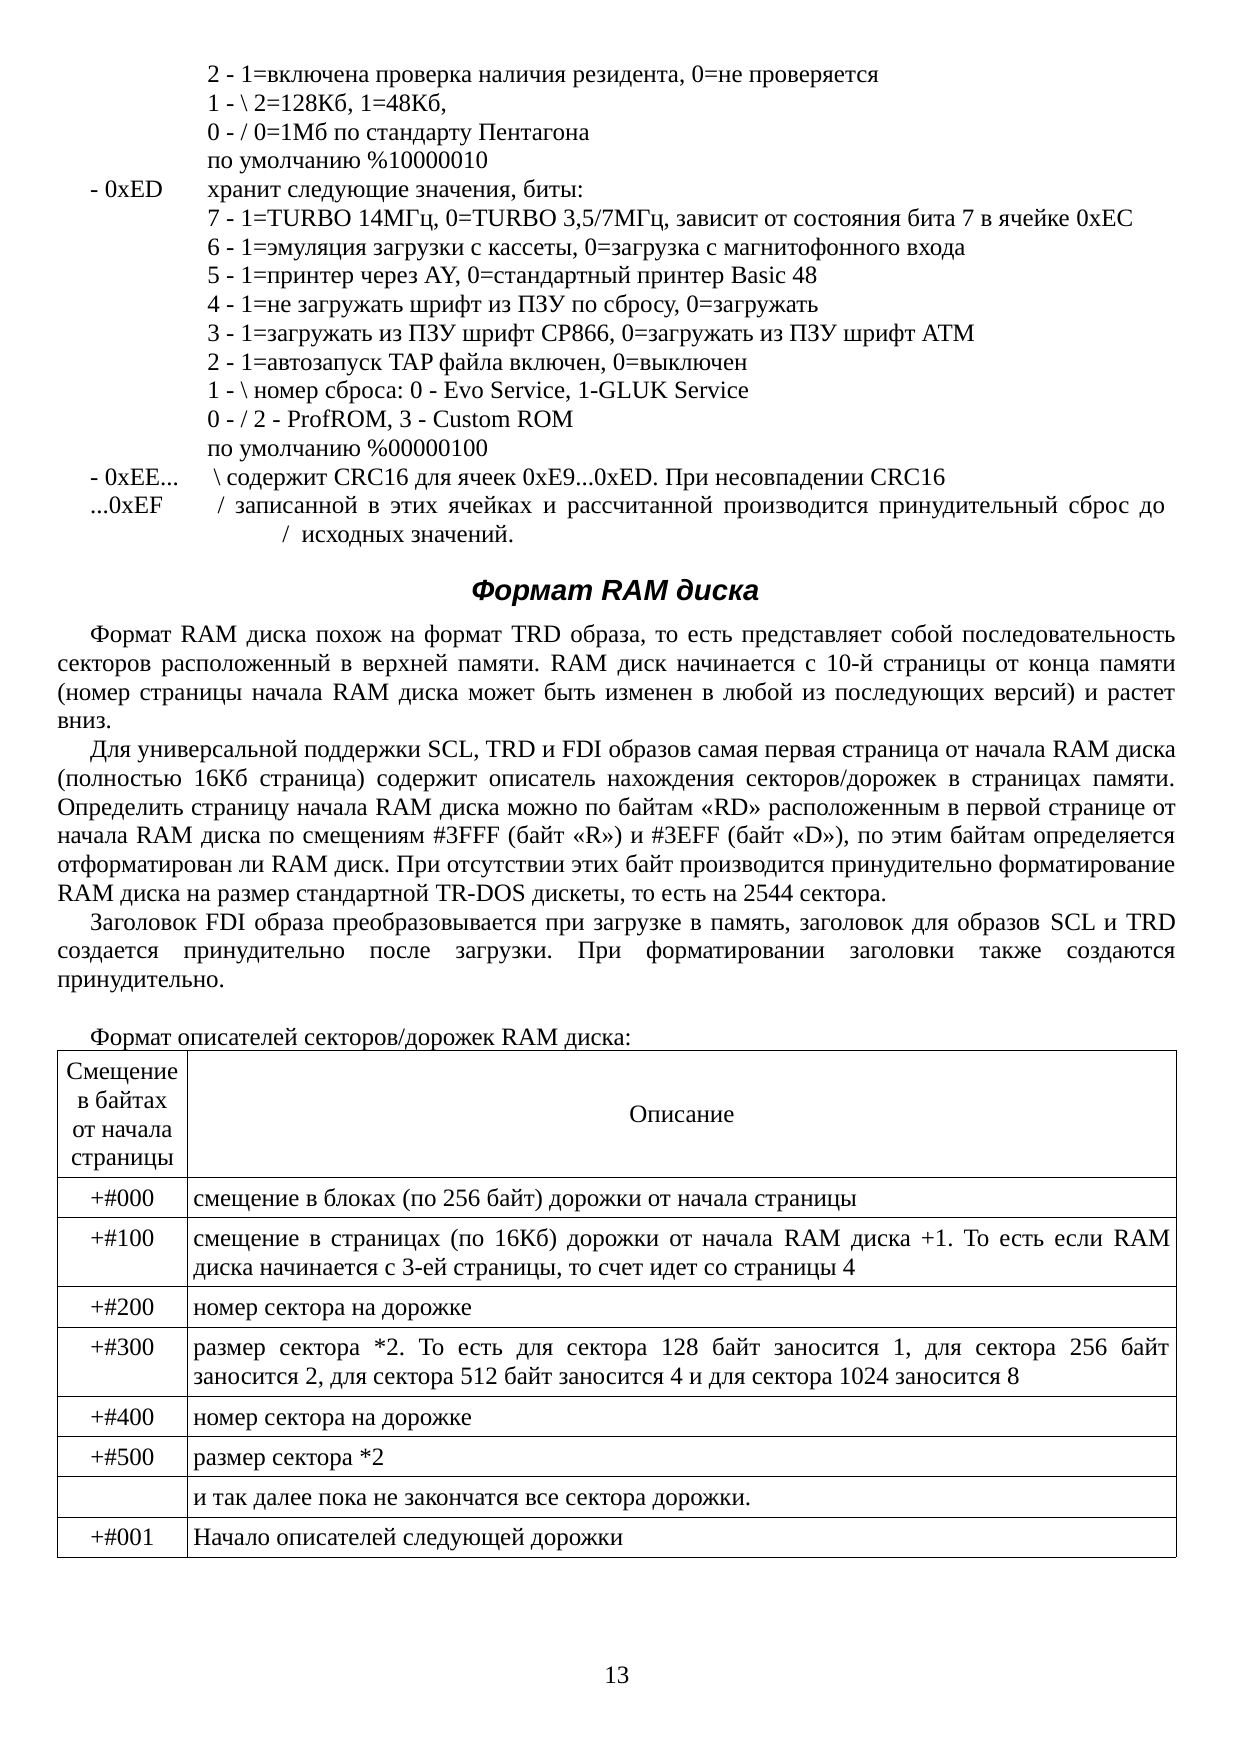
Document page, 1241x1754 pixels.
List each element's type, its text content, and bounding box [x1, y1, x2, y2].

table_cell +#300 [58, 1328, 187, 1396]
table_cell [58, 1477, 187, 1517]
text 2 - 1=включена проверка наличия резидента, 0=не проверяется [57, 59, 1176, 88]
text Для универсальной поддержки SCL, TRD и FDI образов самая первая страница от начала RAM диска (полностью 16Кб страница) содержит описатель нахождения секторов/дорожек в страницах памяти. Определить страницу начала RAM диска можно по байтам «RD» расположенным в первой странице от начала RAM диска по смещениям #3FFF (байт «R») и #3EFF (байт «D»), по этим байтам определяется отформатирован ли RAM диск. При отсутствии этих байт производится принудительно форматирование RAM диска на размер стандартной TR-DOS дискеты, то есть на 2544 сектора. [57, 734, 1176, 907]
text ...0xEF / записанной в этих ячейках и рассчитанной производится принудительный сброс до / исходных значений. [57, 491, 1176, 548]
table_cell смещение в страницах (по 16Кб) дорожки от начала RAM диска +1. То есть если RAM диска начинается с 3-ей страницы, то счет идет со страницы 4 [188, 1218, 1176, 1286]
table_cell номер сектора на дорожке [188, 1397, 1176, 1436]
table_cell смещение в блоках (по 256 байт) дорожки от начала страницы [188, 1178, 1176, 1217]
text 5 - 1=принтер через AY, 0=стандартный принтер Basic 48 [57, 261, 1176, 289]
table_cell Начало описателей следующей дорожки [188, 1518, 1176, 1557]
text 0 - / 2 - ProfROM, 3 - Custom ROM [57, 404, 1176, 433]
subtitle Формат RAM диска [57, 573, 1176, 607]
text Формат описателей секторов/дорожек RAM диска: [57, 1022, 1176, 1050]
text - 0xED хранит следующие значения, биты: [57, 174, 1176, 203]
table_cell +#000 [58, 1178, 187, 1217]
text 7 - 1=TURBO 14МГц, 0=TURBO 3,5/7МГц, зависит от состояния бита 7 в ячейке 0xEC [57, 203, 1176, 232]
table_cell и так далее пока не закончатся все сектора дорожки. [188, 1477, 1176, 1517]
table_header Описание [188, 1051, 1176, 1177]
table_cell номер сектора на дорожке [188, 1287, 1176, 1327]
table_cell +#500 [58, 1437, 187, 1476]
table_cell +#001 [58, 1518, 187, 1557]
text Заголовок FDI образа преобразовывается при загрузке в память, заголовок для образов SCL и TRD создается принудительно после загрузки. При форматировании заголовки также создаются принудительно. [57, 907, 1176, 993]
table_header Смещение в байтах от начала страницы [58, 1051, 187, 1177]
table_cell размер сектора *2 [188, 1437, 1176, 1476]
text 1 - \ 2=128Кб, 1=48Кб, [57, 88, 1176, 117]
text - 0xEE... \ содержит CRC16 для ячеек 0xE9...0xED. При несовпадении CRC16 [57, 462, 1176, 491]
text 2 - 1=автозапуск TAP файла включен, 0=выключен [57, 347, 1176, 376]
text 4 - 1=не загружать шрифт из ПЗУ по сбросу, 0=загружать [57, 289, 1176, 318]
text 1 - \ номер сброса: 0 - Evo Service, 1-GLUK Service [57, 376, 1176, 404]
text Формат RAM диска похож на формат TRD образа, то есть представляет собой последовательность секторов расположенный в верхней памяти. RAM диск начинается с 10-й страницы от конца памяти (номер страницы начала RAM диска может быть изменен в любой из последующих версий) и растет вниз. [57, 619, 1176, 734]
text 0 - / 0=1Мб по стандарту Пентагона [57, 117, 1176, 146]
table_cell размер сектора *2. То есть для сектора 128 байт заносится 1, для сектора 256 байт заносится 2, для сектора 512 байт заносится 4 и для сектора 1024 заносится 8 [188, 1328, 1176, 1396]
text по умолчанию %00000100 [57, 433, 1176, 462]
text 6 - 1=эмуляция загрузки с кассеты, 0=загрузка с магнитофонного входа [57, 232, 1176, 261]
text 3 - 1=загружать из ПЗУ шрифт CP866, 0=загружать из ПЗУ шрифт АТМ [57, 318, 1176, 347]
table_cell +#400 [58, 1397, 187, 1436]
text по умолчанию %10000010 [57, 146, 1176, 174]
table_cell +#200 [58, 1287, 187, 1327]
table_cell +#100 [58, 1218, 187, 1286]
